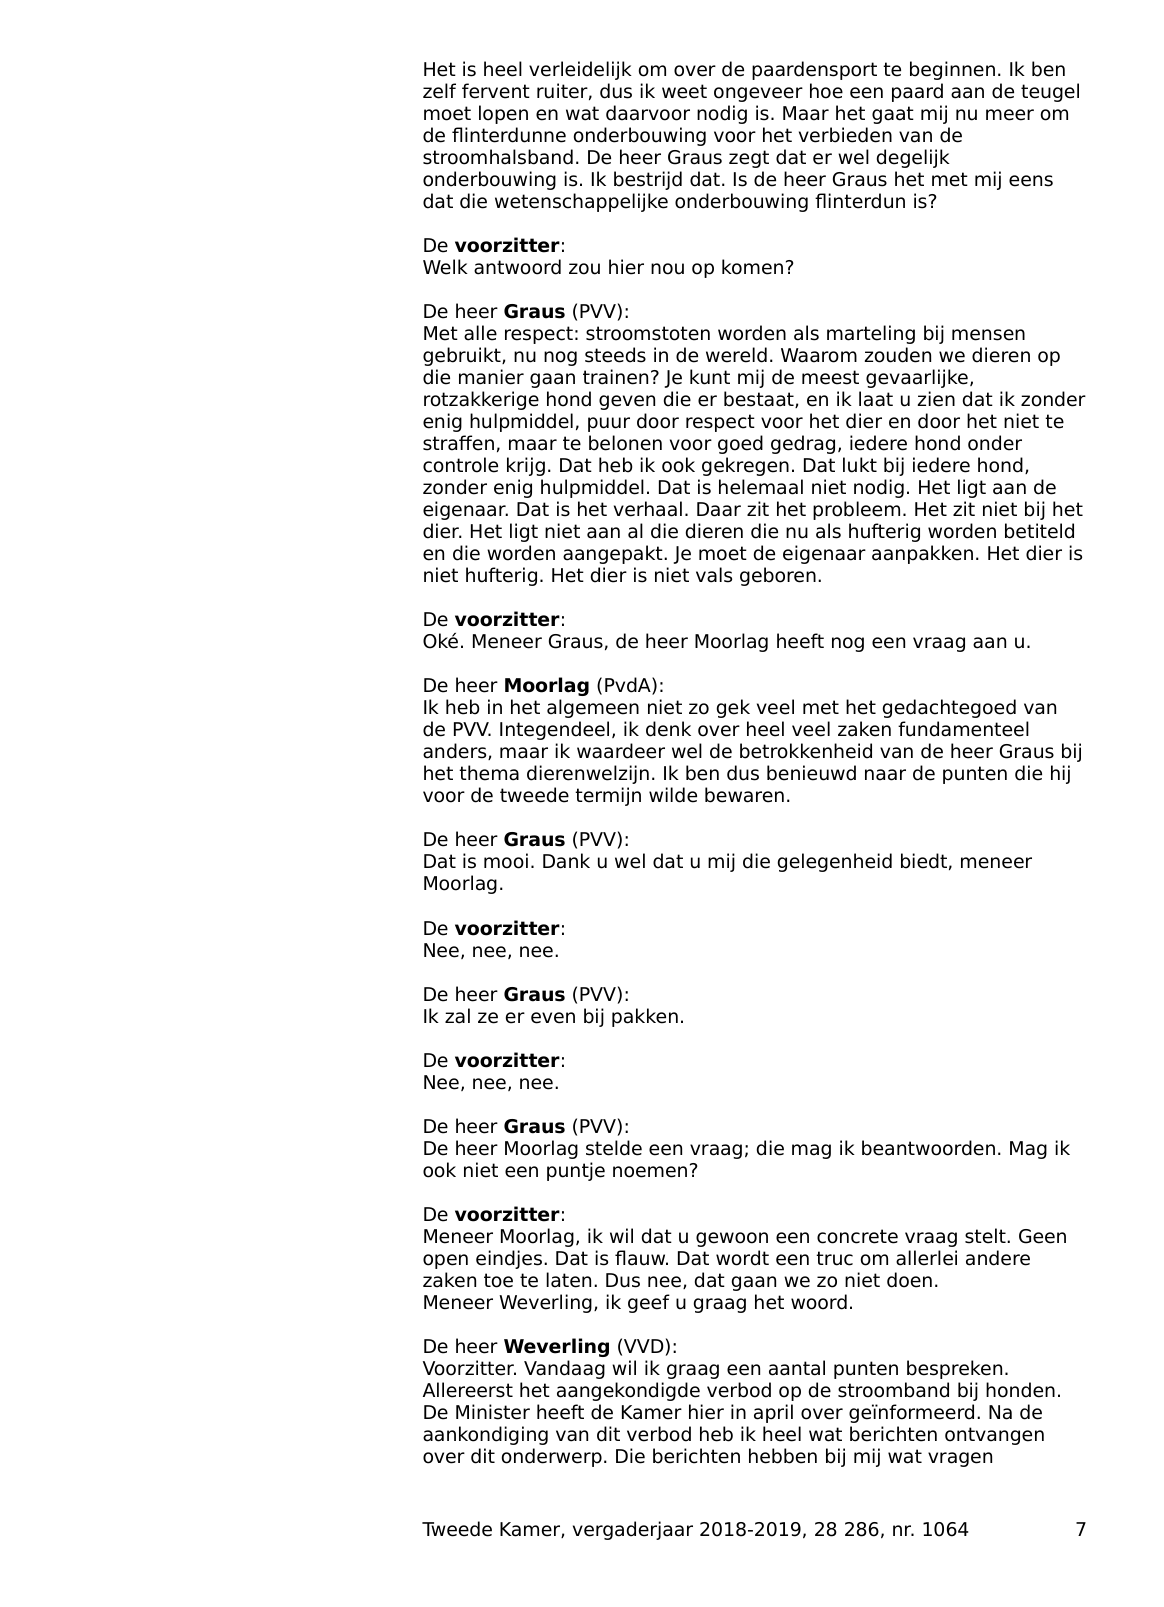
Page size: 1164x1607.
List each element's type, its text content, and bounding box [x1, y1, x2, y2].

text Welk antwoord zou hier nou op komen? [422, 257, 1087, 279]
text Meneer Moorlag, ik wil dat u gewoon een concrete vraag stelt. Geen open eindjes. Dat is flauw. Dat wordt een truc om allerlei andere zaken toe te laten. Dus nee, dat gaan we zo niet doen. [422, 1226, 1087, 1292]
text Ik heb in het algemeen niet zo gek veel met het gedachtegoed van de PVV. Integendeel, ik denk over heel veel zaken fundamenteel anders, maar ik waardeer wel de betrokkenheid van de heer Graus bij het thema dierenwelzijn. Ik ben dus benieuwd naar de punten die hij voor de tweede termijn wilde bewaren. [422, 697, 1087, 807]
text Met alle respect: stroomstoten worden als marteling bij mensen gebruikt, nu nog steeds in de wereld. Waarom zouden we dieren op die manier gaan trainen? Je kunt mij de meest gevaarlijke, rotzakkerige hond geven die er bestaat, en ik laat u zien dat ik zonder enig hulpmiddel, puur door respect voor het dier en door het niet te straffen, maar te belonen voor goed gedrag, iedere hond onder controle krijg. Dat heb ik ook gekregen. Dat lukt bij iedere hond, zonder enig hulpmiddel. Dat is helemaal niet nodig. Het ligt aan de eigenaar. Dat is het verhaal. Daar zit het probleem. Het zit niet bij het dier. Het ligt niet aan al die dieren die nu als hufterig worden betiteld en die worden aangepakt. Je moet de eigenaar aanpakken. Het dier is niet hufterig. Het dier is niet vals geboren. [422, 323, 1087, 587]
text De heer Moorlag (PvdA): [422, 675, 1087, 697]
text De heer Graus (PVV): [422, 1116, 1087, 1138]
text De voorzitter: [422, 609, 1087, 631]
text De heer Graus (PVV): [422, 984, 1087, 1006]
text De voorzitter: [422, 1204, 1087, 1226]
text Het is heel verleidelijk om over de paardensport te beginnen. Ik ben zelf fervent ruiter, dus ik weet ongeveer hoe een paard aan de teugel moet lopen en wat daarvoor nodig is. Maar het gaat mij nu meer om de flinterdunne onderbouwing voor het verbieden van de stroomhalsband. De heer Graus zegt dat er wel degelijk onderbouwing is. Ik bestrijd dat. Is de heer Graus het met mij eens dat die wetenschappelijke onderbouwing flinterdun is? [422, 59, 1087, 213]
text De voorzitter: [422, 917, 1087, 939]
text De heer Moorlag stelde een vraag; die mag ik beantwoorden. Mag ik ook niet een puntje noemen? [422, 1138, 1087, 1182]
text Oké. Meneer Graus, de heer Moorlag heeft nog een vraag aan u. [422, 631, 1087, 653]
text Nee, nee, nee. [422, 1072, 1087, 1094]
text De voorzitter: [422, 235, 1087, 257]
text De heer Weverling (VVD): [422, 1336, 1087, 1358]
text De heer Graus (PVV): [422, 301, 1087, 323]
text Nee, nee, nee. [422, 939, 1087, 961]
text Voorzitter. Vandaag wil ik graag een aantal punten bespreken. Allereerst het aangekondigde verbod op de stroomband bij honden. De Minister heeft de Kamer hier in april over geïnformeerd. Na de aankondiging van dit verbod heb ik heel wat berichten ontvangen over dit onderwerp. Die berichten hebben bij mij wat vragen [422, 1358, 1087, 1468]
text Ik zal ze er even bij pakken. [422, 1006, 1087, 1028]
text De voorzitter: [422, 1050, 1087, 1072]
text De heer Graus (PVV): [422, 829, 1087, 851]
text Meneer Weverling, ik geef u graag het woord. [422, 1292, 1087, 1314]
text Dat is mooi. Dank u wel dat u mij die gelegenheid biedt, meneer Moorlag. [422, 851, 1087, 895]
